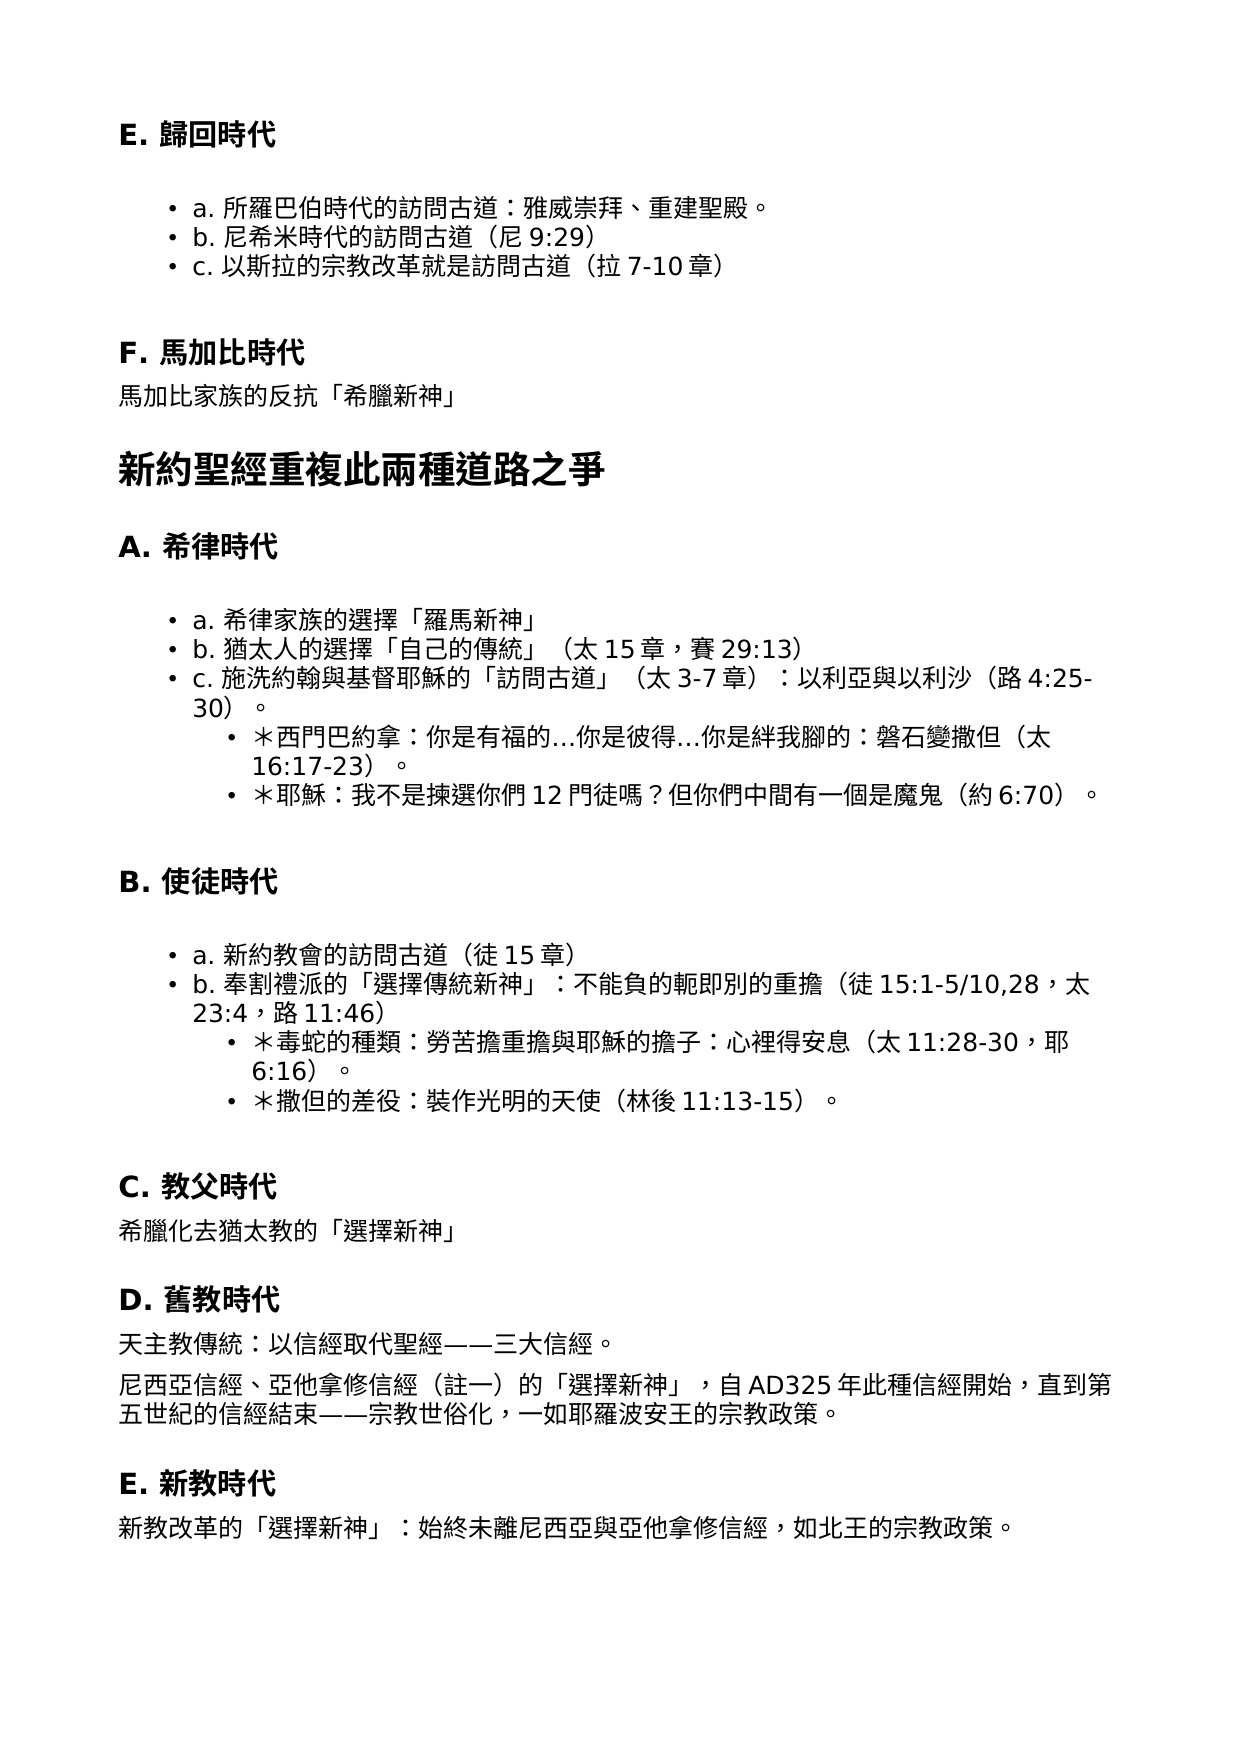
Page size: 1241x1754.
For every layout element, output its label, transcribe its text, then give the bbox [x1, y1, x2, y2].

subtitle E. 歸回時代 [118, 118, 1122, 152]
subtitle 新約聖經重複此兩種道路之爭 [118, 449, 1122, 493]
list c. 以斯拉的宗教改革就是訪問古道（拉7-10章） [177, 252, 1122, 282]
list b. 尼希米時代的訪問古道（尼9:29） [177, 223, 1122, 252]
list ＊撒但的差役：裝作光明的天使（林後11:13-15）。 [236, 1087, 1122, 1116]
text 新教改革的「選擇新神」：始終未離尼西亞與亞他拿修信經，如北王的宗教政策。 [118, 1514, 1122, 1543]
subtitle C. 教父時代 [118, 1170, 1122, 1204]
list b. 奉割禮派的「選擇傳統新神」：不能負的軛即別的重擔（徒15:1-5/10,28，太23:4，路11:46） [177, 970, 1122, 1028]
list a. 所羅巴伯時代的訪問古道：雅威崇拜、重建聖殿。 [177, 194, 1122, 223]
subtitle B. 使徒時代 [118, 865, 1122, 899]
list a. 希律家族的選擇「羅馬新神」 [177, 606, 1122, 635]
list ＊毒蛇的種類：勞苦擔重擔與耶穌的擔子：心裡得安息（太11:28-30，耶6:16）。 [236, 1028, 1122, 1087]
text 尼西亞信經、亞他拿修信經（註一）的「選擇新神」，自AD325年此種信經開始，直到第五世紀的信經結束——宗教世俗化，一如耶羅波安王的宗教政策。 [118, 1372, 1122, 1430]
list ＊耶穌：我不是揀選你們12門徒嗎？但你們中間有一個是魔鬼（約6:70）。 [236, 781, 1122, 810]
text 希臘化去猶太教的「選擇新神」 [118, 1217, 1122, 1246]
text 馬加比家族的反抗「希臘新神」 [118, 382, 1122, 412]
subtitle F. 馬加比時代 [118, 336, 1122, 370]
subtitle E. 新教時代 [118, 1467, 1122, 1501]
subtitle D. 舊教時代 [118, 1283, 1122, 1317]
list ＊西門巴約拿：你是有福的…你是彼得…你是絆我腳的：磐石變撒但（太16:17-23）。 [236, 723, 1122, 781]
list a. 新約教會的訪問古道（徒15章） [177, 941, 1122, 970]
list c. 施洗約翰與基督耶穌的「訪問古道」（太3-7章）：以利亞與以利沙（路4:25-30）。 [177, 664, 1122, 723]
text 天主教傳統：以信經取代聖經——三大信經。 [118, 1330, 1122, 1359]
subtitle A. 希律時代 [118, 530, 1122, 564]
list b. 猶太人的選擇「自己的傳統」（太15章，賽29:13） [177, 635, 1122, 664]
